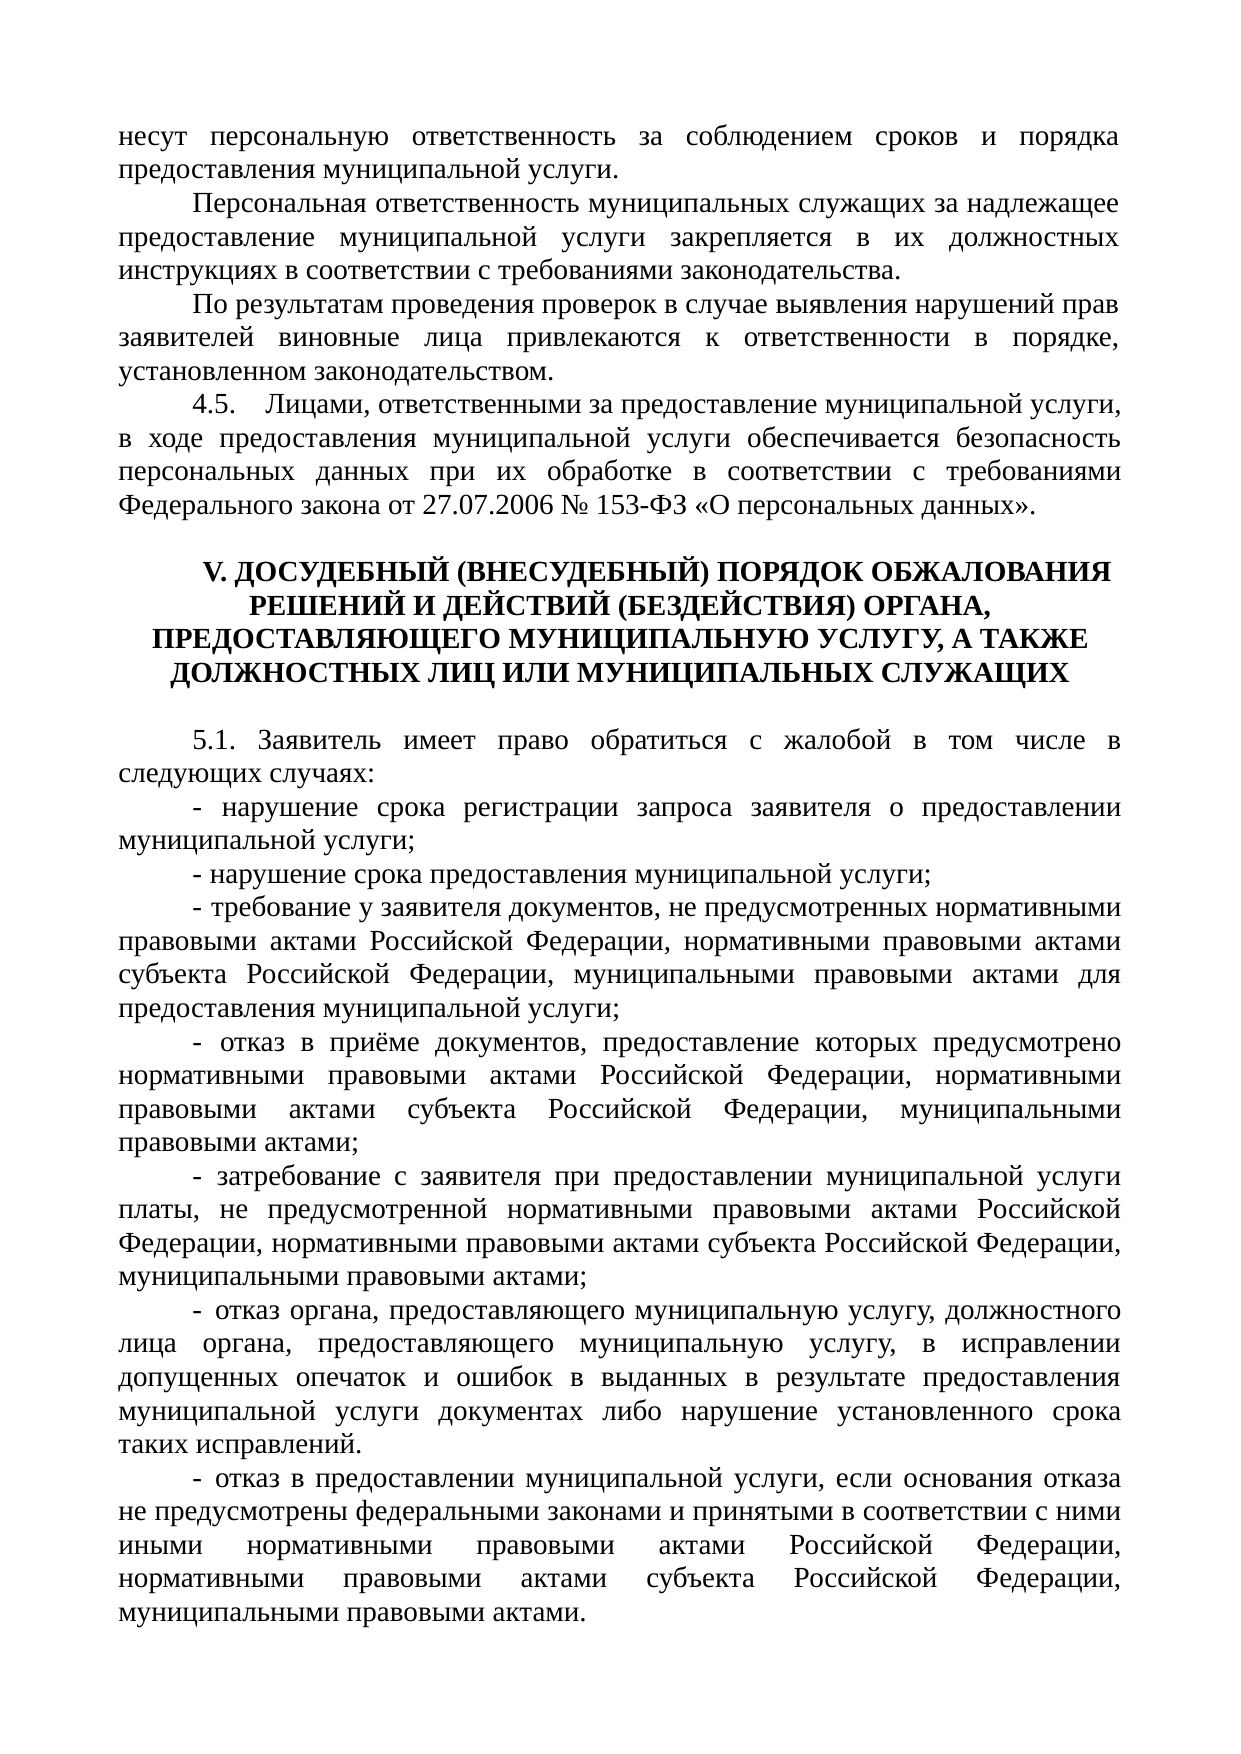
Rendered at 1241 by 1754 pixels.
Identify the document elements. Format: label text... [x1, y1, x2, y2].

text Персональная ответственность муниципальных служащих за надлежащее предоставление муниципальной услуги закрепляется в их должностных инструкциях в соответствии с требованиями законодательства. [118, 185, 1120, 286]
list отказ в предоставлении муниципальной услуги, если основания отказа не предусмотрены федеральными законами и принятыми в соответствии с ними иными нормативными правовыми актами Российской Федерации, нормативными правовыми актами субъекта Российской Федерации, муниципальными правовыми актами. [118, 1460, 1122, 1627]
text V. ДОСУДЕБНЫЙ (ВНЕСУДЕБНЫЙ) ПОРЯДОК ОБЖАЛОВАНИЯ РЕШЕНИЙ И ДЕЙСТВИЙ (БЕЗДЕЙСТВИЯ) ОРГАНА, ПРЕДОСТАВЛЯЮЩЕГО МУНИЦИПАЛЬНУЮ УСЛУГУ, А ТАКЖЕ ДОЛЖНОСТНЫХ ЛИЦ ИЛИ МУНИЦИПАЛЬНЫХ СЛУЖАЩИХ [991, 554, 1122, 688]
list затребование с заявителя при предоставлении муниципальной услуги платы, не предусмотренной нормативными правовыми актами Российской Федерации, нормативными правовыми актами субъекта Российской Федерации, муниципальными правовыми актами; [118, 1158, 1122, 1292]
list отказ в приёме документов, предоставление которых предусмотрено нормативными правовыми актами Российской Федерации, нормативными правовыми актами субъекта Российской Федерации, муниципальными правовыми актами; [118, 1024, 1122, 1158]
list нарушение срока предоставления муниципальной услуги; [118, 856, 1122, 889]
text 5.1. Заявитель имеет право обратиться с жалобой в том числе в следующих случаях: [118, 722, 1122, 789]
text По результатам проведения проверок в случае выявления нарушений прав заявителей виновные лица привлекаются к ответственности в порядке, установленном законодательством. [118, 286, 1120, 386]
list отказ органа, предоставляющего муниципальную услугу, должностного лица органа, предоставляющего муниципальную услугу, в исправлении допущенных опечаток и ошибок в выданных в результате предоставления муниципальной услуги документах либо нарушение установленного срока таких исправлений. [118, 1292, 1122, 1460]
list несут персональную ответственность за соблюдением сроков и порядка предоставления муниципальной услуги. [118, 118, 1120, 185]
list требование у заявителя документов, не предусмотренных нормативными правовыми актами Российской Федерации, нормативными правовыми актами субъекта Российской Федерации, муниципальными правовыми актами для предоставления муниципальной услуги; [118, 889, 1122, 1024]
list Лицами, ответственными за предоставление муниципальной услуги, в ходе предоставления муниципальной услуги обеспечивается безопасность персональных данных при их обработке в соответствии с требованиями Федерального закона от 27.07.2006 № 153-ФЗ «О персональных данных». [118, 386, 1122, 521]
text V. ДОСУДЕБНЫЙ (ВНЕСУДЕБНЫЙ) ПОРЯДОК ОБЖАЛОВАНИЯ РЕШЕНИЙ И ДЕЙСТВИЙ (БЕЗДЕЙСТВИЯ) ОРГАНА, ПРЕДОСТАВЛЯЮЩЕГО МУНИЦИПАЛЬНУЮ УСЛУГУ, А ТАКЖЕ ДОЛЖНОСТНЫХ ЛИЦ ИЛИ МУНИЦИПАЛЬНЫХ СЛУЖАЩИХ [118, 554, 249, 688]
list нарушение срока регистрации запроса заявителя о предоставлении муниципальной услуги; [118, 789, 1122, 856]
